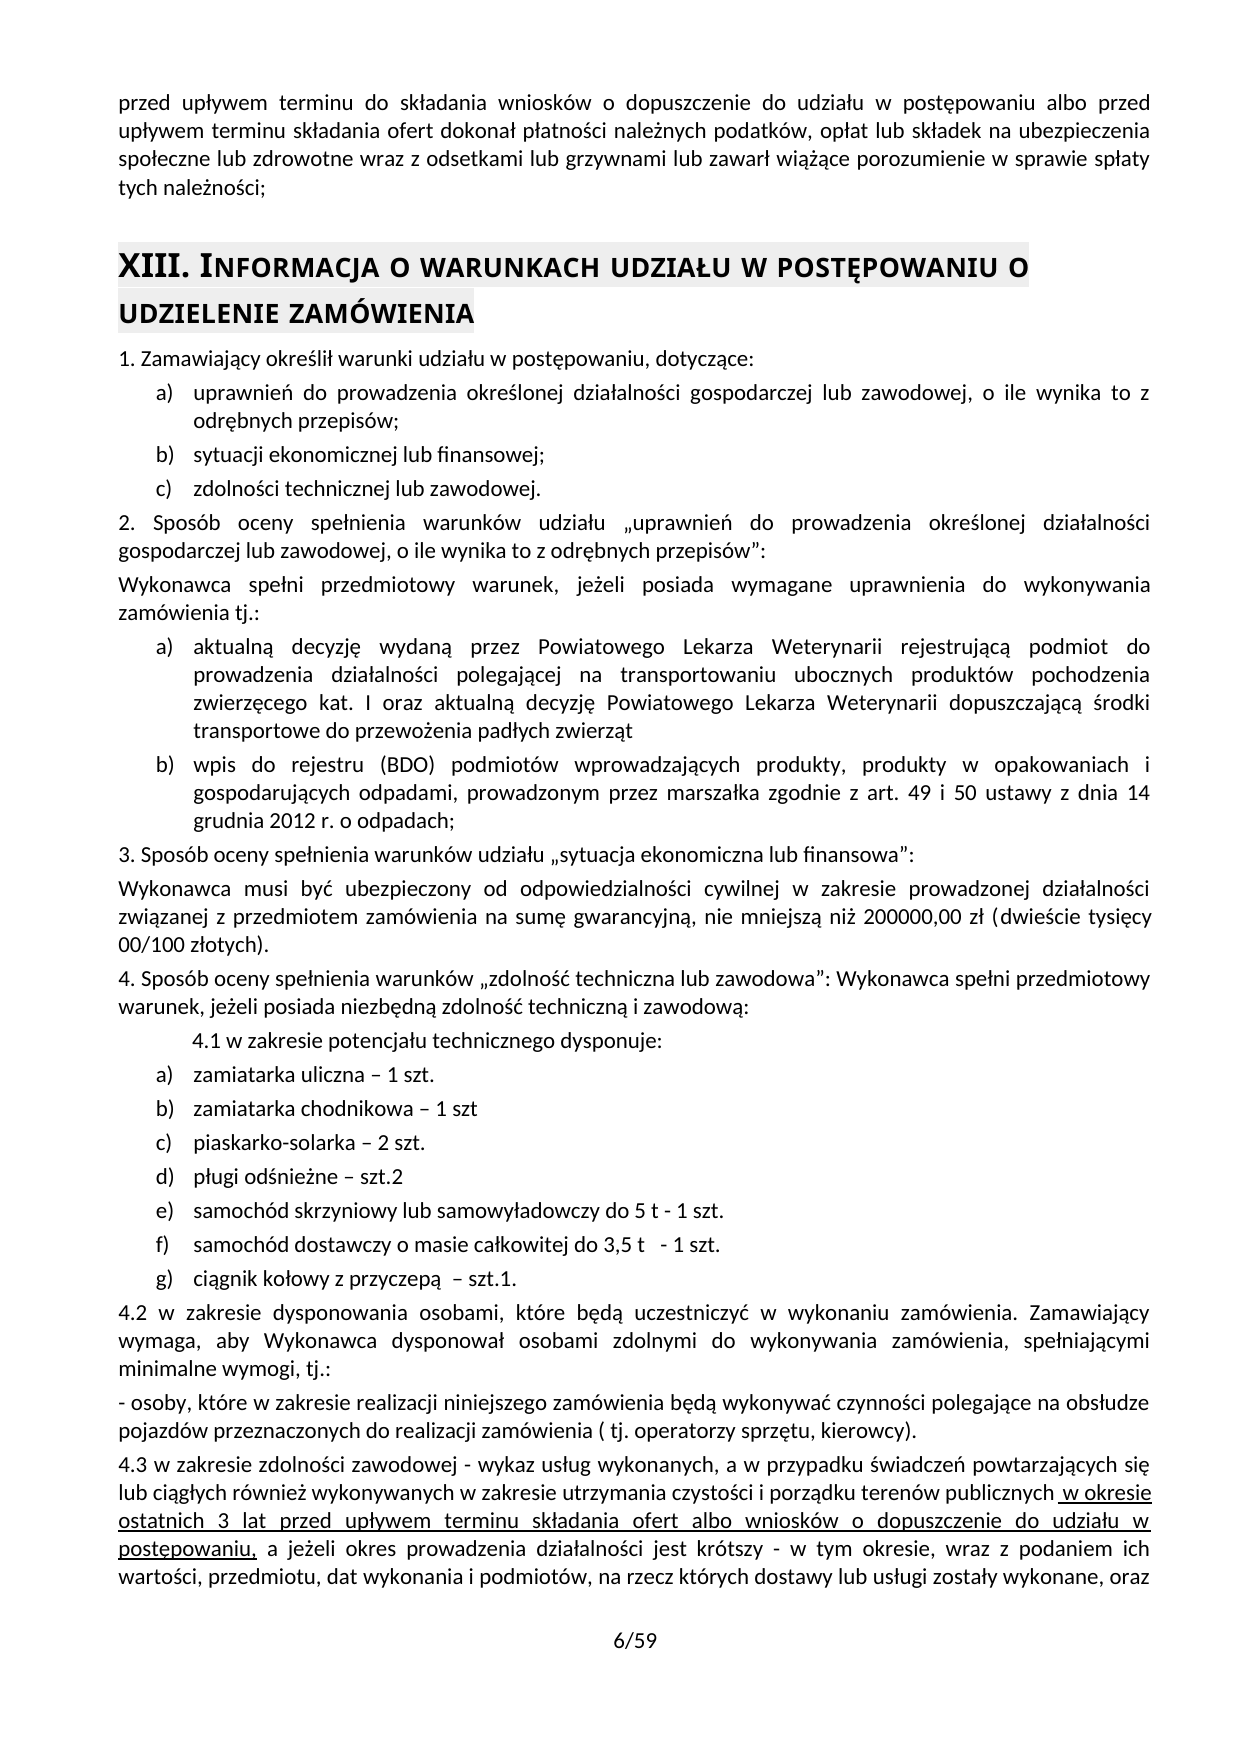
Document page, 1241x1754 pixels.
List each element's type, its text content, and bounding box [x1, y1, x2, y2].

list ciągnik kołowy z przyczepą – szt.1. [156, 1264, 1152, 1292]
list zamiatarka uliczna – 1 szt. [156, 1060, 1152, 1088]
list uprawnień do prowadzenia określonej działalności gospodarczej lub zawodowej, o ile wynika to z odrębnych przepisów; [156, 378, 1152, 434]
text Wykonawca musi być ubezpieczony od odpowiedzialności cywilnej w zakresie prowadzonej działalności związanej z przedmiotem zamówienia na sumę gwarancyjną, nie mniejszą niż 200000,00 zł (dwieście tysięcy 00/100 złotych). [118, 874, 1152, 958]
text 2. Sposób oceny spełnienia warunków udziału „uprawnień do prowadzenia określonej działalności gospodarczej lub zawodowej, o ile wynika to z odrębnych przepisów”: [118, 508, 1152, 564]
list samochód dostawczy o masie całkowitej do 3,5 t - 1 szt. [156, 1230, 1152, 1258]
text 4.2 w zakresie dysponowania osobami, które będą uczestniczyć w wykonaniu zamówienia. Zamawiający wymaga, aby Wykonawca dysponował osobami zdolnymi do wykonywania zamówienia, spełniającymi minimalne wymogi, tj.: [118, 1298, 1152, 1382]
list wpis do rejestru (BDO) podmiotów wprowadzających produkty, produkty w opakowaniach i gospodarujących odpadami, prowadzonym przez marszałka zgodnie z art. 49 i 50 ustawy z dnia 14 grudnia 2012 r. o odpadach; [156, 750, 1152, 834]
list sytuacji ekonomicznej lub finansowej; [156, 441, 1152, 468]
text Wykonawca spełni przedmiotowy warunek, jeżeli posiada wymagane uprawnienia do wykonywania zamówienia tj.: [118, 570, 1152, 626]
list aktualną decyzję wydaną przez Powiatowego Lekarza Weterynarii rejestrującą podmiot do prowadzenia działalności polegającej na transportowaniu ubocznych produktów pochodzenia zwierzęcego kat. I oraz aktualną decyzję Powiatowego Lekarza Weterynarii dopuszczającą środki transportowe do przewożenia padłych zwierząt [156, 632, 1152, 744]
text 3. Sposób oceny spełnienia warunków udziału „sytuacja ekonomiczna lub finansowa”: [118, 840, 1152, 868]
list zdolności technicznej lub zawodowej. [156, 474, 1152, 502]
text 4. Sposób oceny spełnienia warunków „zdolność techniczna lub zawodowa”: Wykonawca spełni przedmiotowy warunek, jeżeli posiada niezbędną zdolność techniczną i zawodową: [118, 964, 1152, 1020]
text 4.1 w zakresie potencjału technicznego dysponuje: [118, 1026, 1152, 1054]
text - osoby, które w zakresie realizacji niniejszego zamówienia będą wykonywać czynności polegające na obsłudze pojazdów przeznaczonych do realizacji zamówienia ( tj. operatorzy sprzętu, kierowcy). [118, 1388, 1152, 1444]
list samochód skrzyniowy lub samowyładowczy do 5 t - 1 szt. [156, 1196, 1152, 1224]
subtitle XIII. Informacja o warunkach udziału w postępowaniu o udzielenie zamówienia [118, 242, 1152, 333]
text 4.3 w zakresie zdolności zawodowej - wykaz usług wykonanych, a w przypadku świadczeń powtarzających się lub ciągłych również wykonywanych w zakresie utrzymania czystości i porządku terenów publicznych w okresie ostatnich 3 lat przed upływem terminu składania ofert albo wniosków o dopuszczenie do udziału w postępowaniu, a jeżeli okres prowadzenia działalności jest krótszy - w tym okresie, wraz z podaniem ich wartości, przedmiotu, dat wykonania i podmiotów, na rzecz których dostawy lub usługi zostały wykonane, oraz [118, 1450, 1152, 1590]
list pługi odśnieżne – szt.2 [156, 1162, 1152, 1190]
text 1. Zamawiający określił warunki udziału w postępowaniu, dotyczące: [118, 344, 1152, 373]
text przed upływem terminu do składania wniosków o dopuszczenie do udziału w postępowaniu albo przed upływem terminu składania ofert dokonał płatności należnych podatków, opłat lub składek na ubezpieczenia społeczne lub zdrowotne wraz z odsetkami lub grzywnami lub zawarł wiążące porozumienie w sprawie spłaty tych należności; [118, 88, 1152, 201]
list piaskarko-solarka – 2 szt. [156, 1128, 1152, 1156]
list zamiatarka chodnikowa – 1 szt [156, 1094, 1152, 1122]
